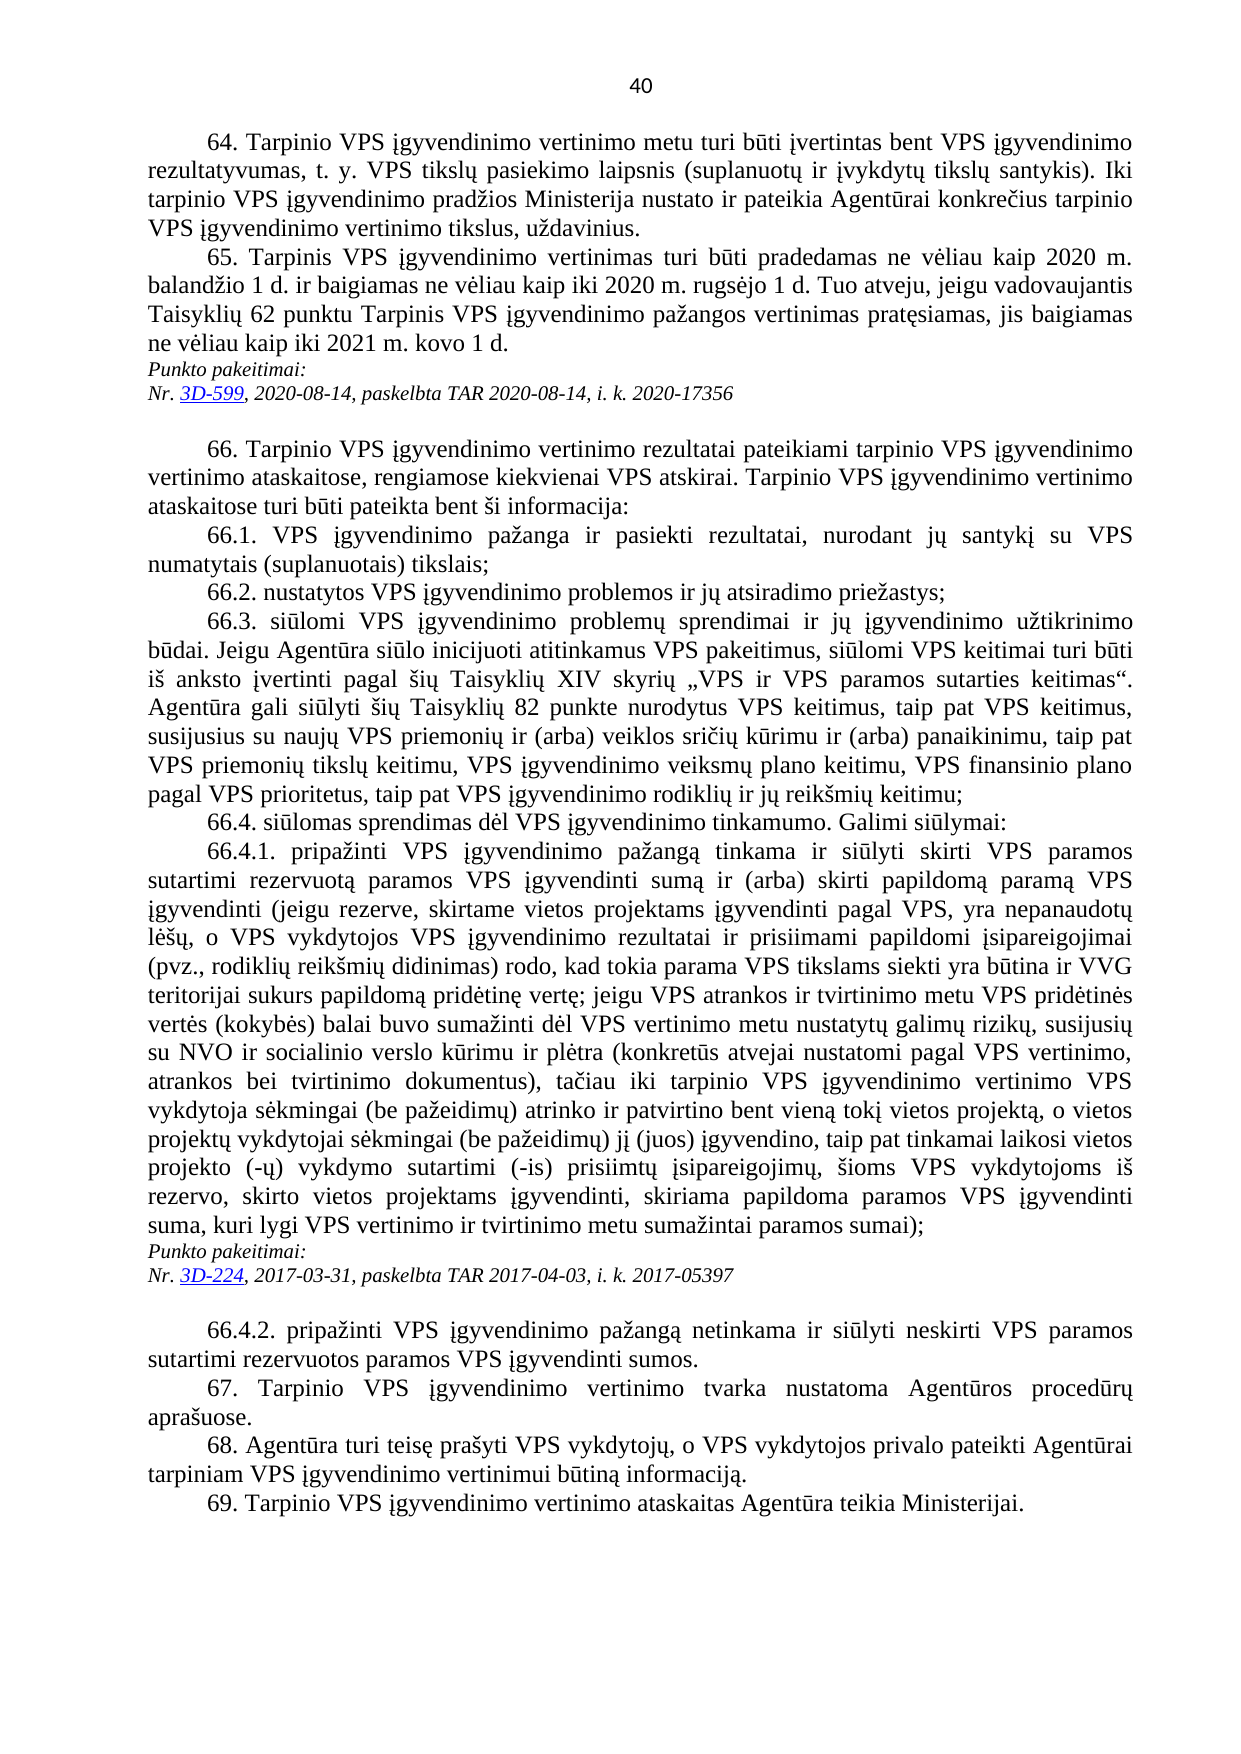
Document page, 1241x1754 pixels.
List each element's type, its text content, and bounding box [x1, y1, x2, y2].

text Punkto pakeitimai: [148, 357, 1134, 381]
text 66.2. nustatytos VPS įgyvendinimo problemos ir jų atsiradimo priežastys; [148, 577, 1134, 606]
text 65. Tarpinis VPS įgyvendinimo vertinimas turi būti pradedamas ne vėliau kaip 2020 m. balandžio 1 d. ir baigiamas ne vėliau kaip iki 2020 m. rugsėjo 1 d. Tuo atveju, jeigu vadovaujantis Taisyklių 62 punktu Tarpinis VPS įgyvendinimo pažangos vertinimas pratęsiamas, jis baigiamas ne vėliau kaip iki 2021 m. kovo 1 d. [148, 242, 1134, 357]
text 66.4.2. pripažinti VPS įgyvendinimo pažangą netinkama ir siūlyti neskirti VPS paramos sutartimi rezervuotos paramos VPS įgyvendinti sumos. [148, 1316, 1134, 1373]
text 64. Tarpinio VPS įgyvendinimo vertinimo metu turi būti įvertintas bent VPS įgyvendinimo rezultatyvumas, t. y. VPS tikslų pasiekimo laipsnis (suplanuotų ir įvykdytų tikslų santykis). Iki tarpinio VPS įgyvendinimo pradžios Ministerija nustato ir pateikia Agentūrai konkrečius tarpinio VPS įgyvendinimo vertinimo tikslus, uždavinius. [148, 127, 1134, 242]
text Nr. 3D-224, 2017-03-31, paskelbta TAR 2017-04-03, i. k. 2017-05397 [148, 1263, 1134, 1287]
text 66.4.1. pripažinti VPS įgyvendinimo pažangą tinkama ir siūlyti skirti VPS paramos sutartimi rezervuotą paramos VPS įgyvendinti sumą ir (arba) skirti papildomą paramą VPS įgyvendinti (jeigu rezerve, skirtame vietos projektams įgyvendinti pagal VPS, yra nepanaudotų lėšų, o VPS vykdytojos VPS įgyvendinimo rezultatai ir prisiimami papildomi įsipareigojimai (pvz., rodiklių reikšmių didinimas) rodo, kad tokia parama VPS tikslams siekti yra būtina ir VVG teritorijai sukurs papildomą pridėtinę vertę; jeigu VPS atrankos ir tvirtinimo metu VPS pridėtinės vertės (kokybės) balai buvo sumažinti dėl VPS vertinimo metu nustatytų galimų rizikų, susijusių su NVO ir socialinio verslo kūrimu ir plėtra (konkretūs atvejai nustatomi pagal VPS vertinimo, atrankos bei tvirtinimo dokumentus), tačiau iki tarpinio VPS įgyvendinimo vertinimo VPS vykdytoja sėkmingai (be pažeidimų) atrinko ir patvirtino bent vieną tokį vietos projektą, o vietos projektų vykdytojai sėkmingai (be pažeidimų) jį (juos) įgyvendino, taip pat tinkamai laikosi vietos projekto (-ų) vykdymo sutartimi (-is) prisiimtų įsipareigojimų, šioms VPS vykdytojoms iš rezervo, skirto vietos projektams įgyvendinti, skiriama papildoma paramos VPS įgyvendinti suma, kuri lygi VPS vertinimo ir tvirtinimo metu sumažintai paramos sumai); [148, 836, 1134, 1239]
text 66.1. VPS įgyvendinimo pažanga ir pasiekti rezultatai, nurodant jų santykį su VPS numatytais (suplanuotais) tikslais; [148, 520, 1134, 577]
text 66.3. siūlomi VPS įgyvendinimo problemų sprendimai ir jų įgyvendinimo užtikrinimo būdai. Jeigu Agentūra siūlo inicijuoti atitinkamus VPS pakeitimus, siūlomi VPS keitimai turi būti iš anksto įvertinti pagal šių Taisyklių XIV skyrių „VPS ir VPS paramos sutarties keitimas“. Agentūra gali siūlyti šių Taisyklių 82 punkte nurodytus VPS keitimus, taip pat VPS keitimus, susijusius su naujų VPS priemonių ir (arba) veiklos sričių kūrimu ir (arba) panaikinimu, taip pat VPS priemonių tikslų keitimu, VPS įgyvendinimo veiksmų plano keitimu, VPS finansinio plano pagal VPS prioritetus, taip pat VPS įgyvendinimo rodiklių ir jų reikšmių keitimu; [148, 606, 1134, 807]
text 66.4. siūlomas sprendimas dėl VPS įgyvendinimo tinkamumo. Galimi siūlymai: [148, 807, 1134, 836]
text 66. Tarpinio VPS įgyvendinimo vertinimo rezultatai pateikiami tarpinio VPS įgyvendinimo vertinimo ataskaitose, rengiamose kiekvienai VPS atskirai. Tarpinio VPS įgyvendinimo vertinimo ataskaitose turi būti pateikta bent ši informacija: [148, 434, 1134, 520]
text 67. Tarpinio VPS įgyvendinimo vertinimo tvarka nustatoma Agentūros procedūrų aprašuose. [148, 1373, 1134, 1431]
text 68. Agentūra turi teisę prašyti VPS vykdytojų, o VPS vykdytojos privalo pateikti Agentūrai tarpiniam VPS įgyvendinimo vertinimui būtiną informaciją. [148, 1431, 1134, 1488]
text 69. Tarpinio VPS įgyvendinimo vertinimo ataskaitas Agentūra teikia Ministerijai. [148, 1488, 1134, 1517]
text Nr. 3D-599, 2020-08-14, paskelbta TAR 2020-08-14, i. k. 2020-17356 [148, 381, 1134, 405]
text Punkto pakeitimai: [148, 1239, 1134, 1263]
